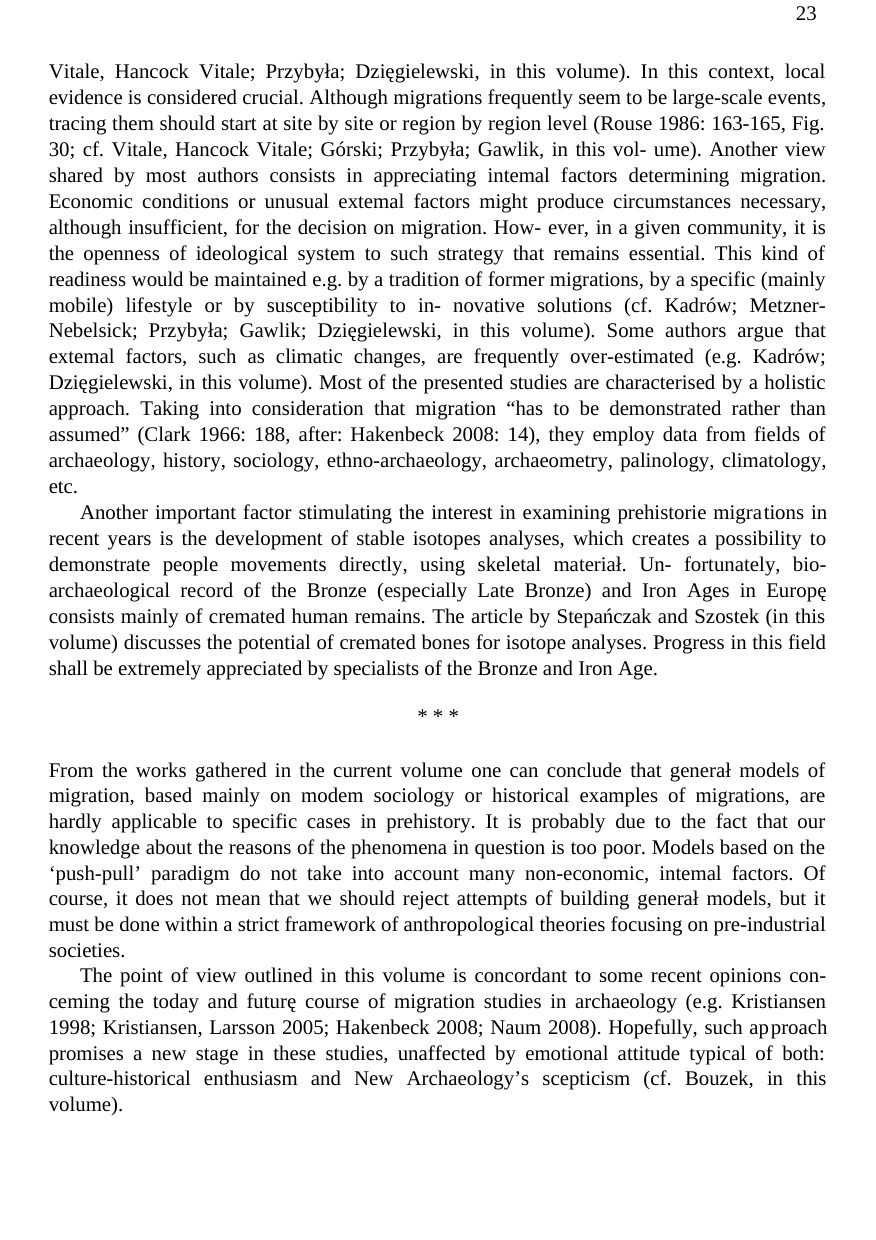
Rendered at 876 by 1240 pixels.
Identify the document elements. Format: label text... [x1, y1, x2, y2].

text Vitale, Hancock Vitale; Przybyła; Dzięgielewski, in this volume). In this context, local evidence is considered crucial. Although migrations frequently seem to be large-scale events, tracing them should start at site by site or region by region level (Rouse 1986: 163-165, Fig. 30; cf. Vitale, Hancock Vitale; Górski; Przybyła; Gawlik, in this vol- ume). Another view shared by most authors consists in appreciating intemal factors determining migration. Economic conditions or unusual extemal factors might produce circumstances necessary, although insufficient, for the decision on migration. How- ever, in a given community, it is the openness of ideological system to such strategy that remains essential. This kind of readiness would be maintained e.g. by a tradition of former migrations, by a specific (mainly mobile) lifestyle or by susceptibility to in- novative solutions (cf. Kadrów; Metzner-Nebelsick; Przybyła; Gawlik; Dzięgielewski, in this volume). Some authors argue that extemal factors, such as climatic changes, are frequently over-estimated (e.g. Kadrów; Dzięgielewski, in this volume). Most of the presented studies are characterised by a holistic approach. Taking into consideration that migration “has to be demonstrated rather than assumed” (Clark 1966: 188, after: Hakenbeck 2008: 14), they employ data from fields of archaeology, history, sociology, ethno-archaeology, archaeometry, palinology, climatology, etc. [48, 59, 827, 498]
text The point of view outlined in this volume is concordant to some recent opinions con- ceming the today and futurę course of migration studies in archaeology (e.g. Kristiansen 1998; Kristiansen, Larsson 2005; Hakenbeck 2008; Naum 2008). Hopefully, such ap­proach promises a new stage in these studies, unaffected by emotional attitude typical of both: culture-historical enthusiasm and New Archaeology’s scepticism (cf. Bouzek, in this volume). [48, 963, 827, 1116]
text From the works gathered in the current volume one can conclude that generał models of migration, based mainly on modem sociology or historical examples of migrations, are hardly applicable to specific cases in prehistory. It is probably due to the fact that our knowledge about the reasons of the phenomena in question is too poor. Models based on the ‘push-pull’ paradigm do not take into account many non-economic, intemal factors. Of course, it does not mean that we should reject attempts of building generał models, but it must be done within a strict framework of anthropological theories focusing on pre-industrial societies. [48, 757, 827, 962]
text * * * [48, 704, 827, 728]
text 23 [796, 1, 822, 25]
text Another important factor stimulating the interest in examining prehistorie migra­tions in recent years is the development of stable isotopes analyses, which creates a possibility to demonstrate people movements directly, using skeletal materiał. Un- fortunately, bio-archaeological record of the Bronze (especially Late Bronze) and Iron Ages in Europę consists mainly of cremated human remains. The article by Stepańczak and Szostek (in this volume) discusses the potential of cremated bones for isotope analyses. Progress in this field shall be extremely appreciated by specialists of the Bronze and Iron Age. [48, 500, 827, 680]
